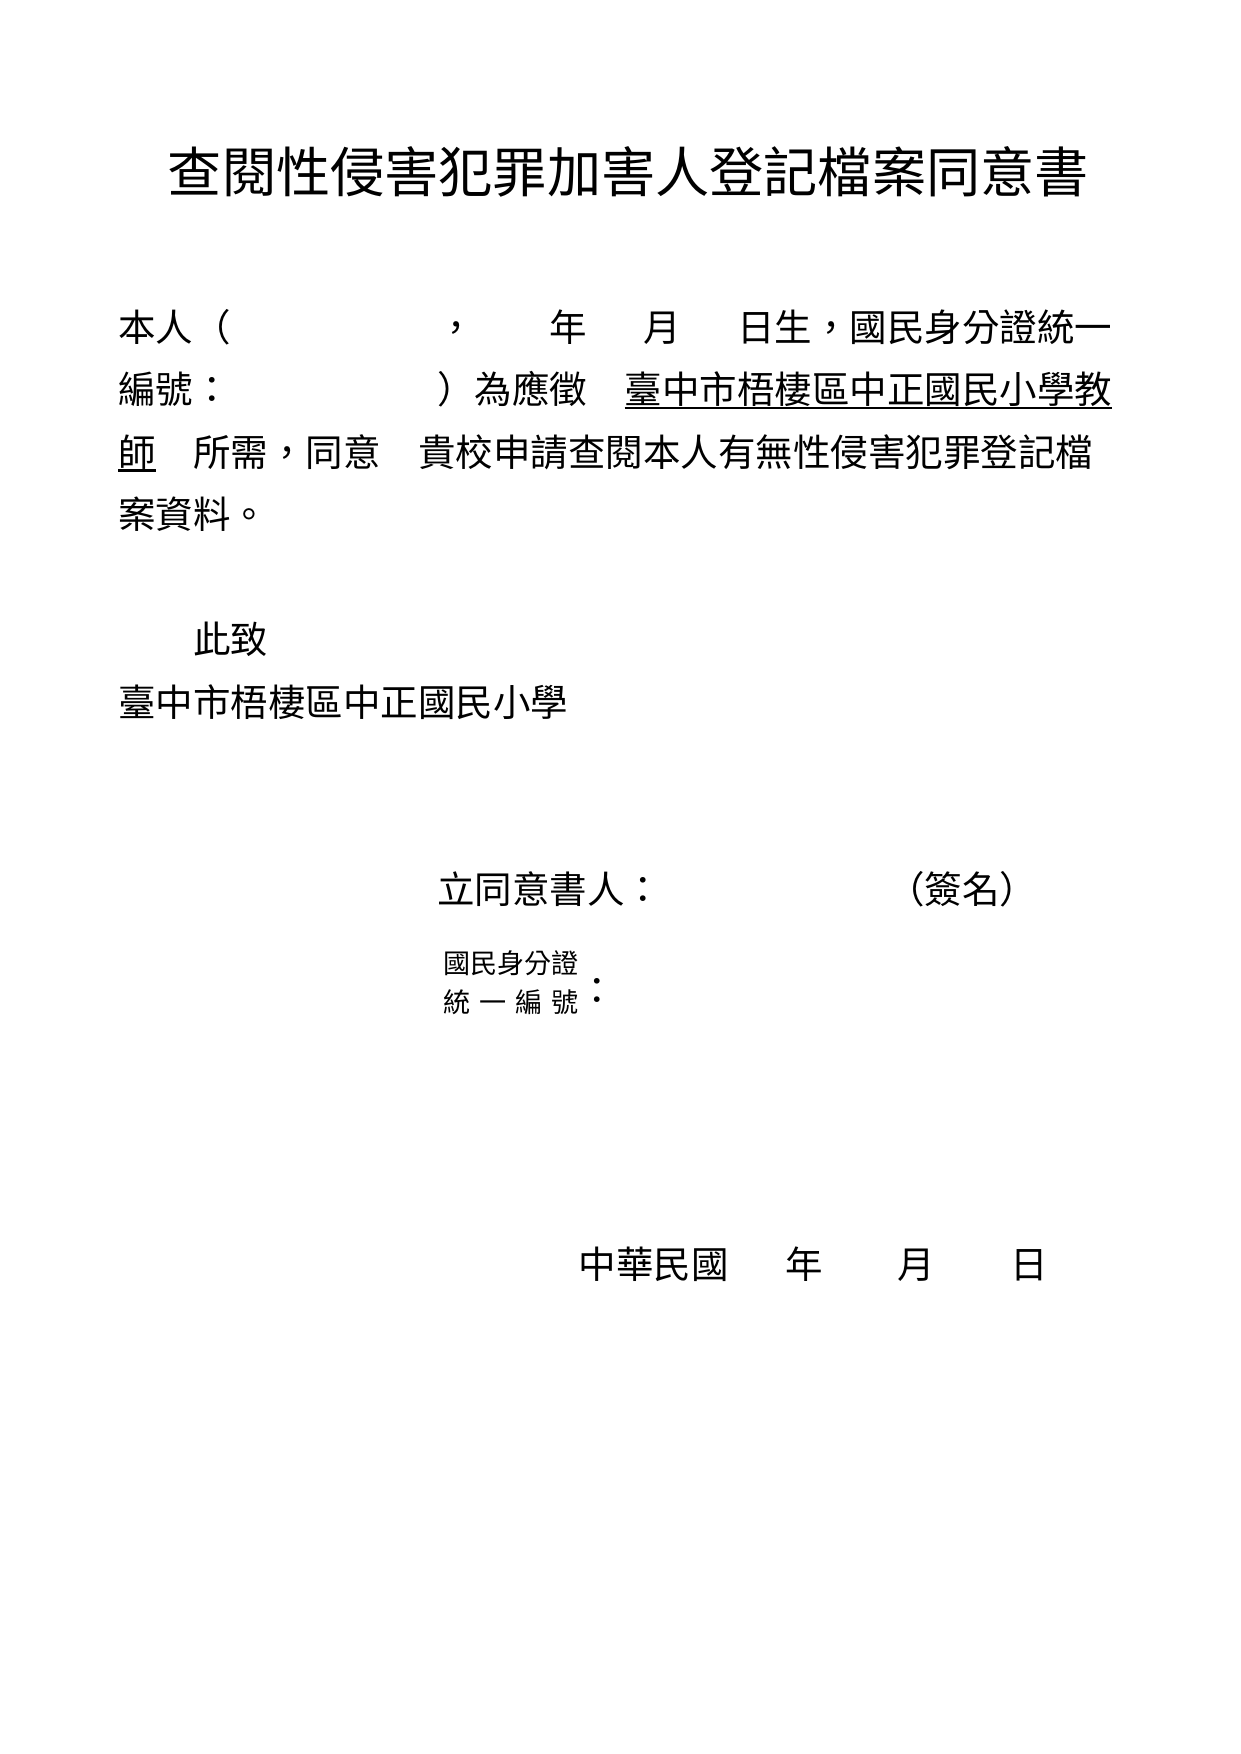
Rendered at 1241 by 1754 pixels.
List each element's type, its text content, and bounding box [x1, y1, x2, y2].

text 中華民國 年 月 日 [118, 1221, 1047, 1283]
text 國民身分證統一編號： [118, 908, 1122, 1033]
text 此致 [118, 596, 1122, 658]
text 查閱性侵害犯罪加害人登記檔案同意書 [118, 96, 1138, 221]
text 本人（ ， 年 月 日生，國民身分證統一編號： ）為應徵 臺中市梧棲區中正國民小學教師 所需，同意 貴校申請查閱本人有無性侵害犯罪登記檔案資料。 [118, 283, 1122, 533]
text 立同意書人： （簽名） [118, 846, 1122, 908]
text 臺中市梧棲區中正國民小學 [118, 658, 1122, 721]
